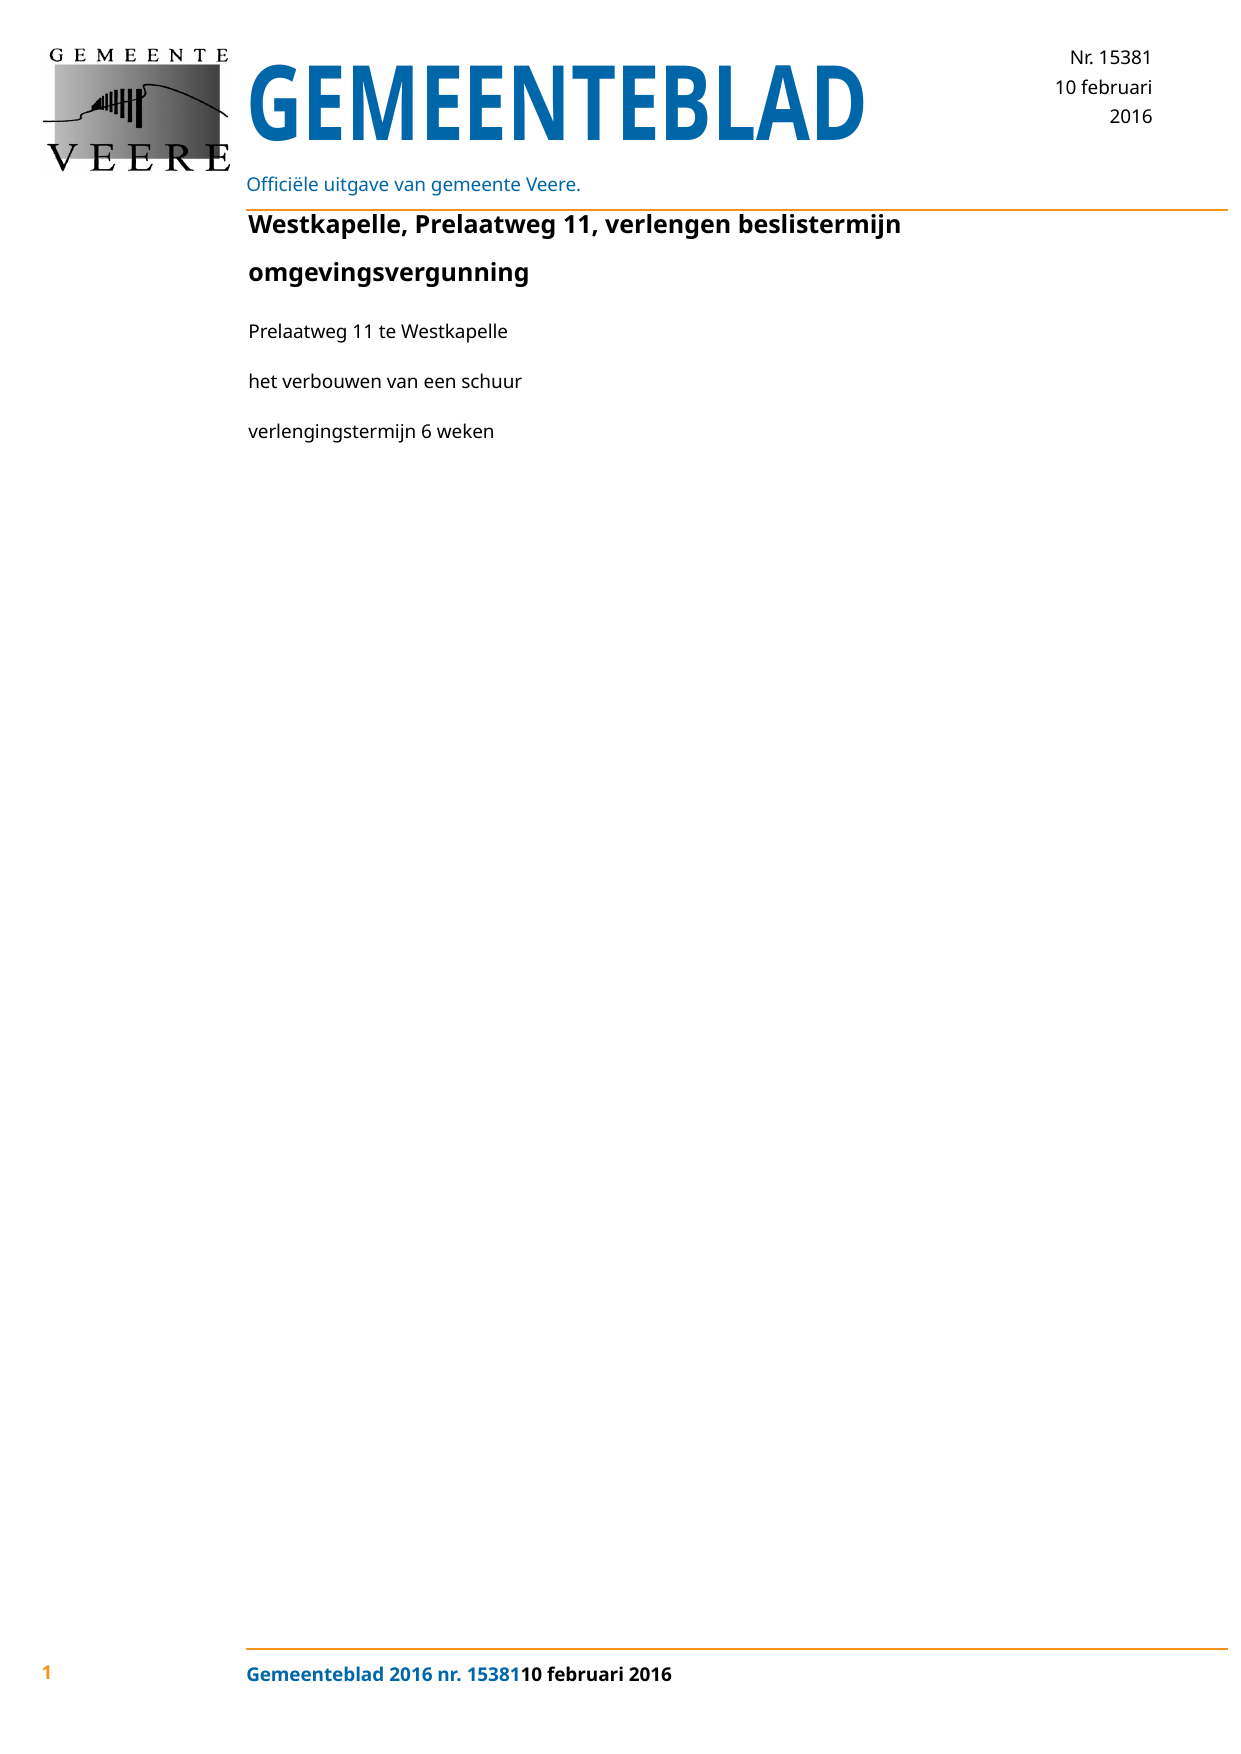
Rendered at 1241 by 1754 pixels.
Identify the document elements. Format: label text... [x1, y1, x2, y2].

text het verbouwen van een schuur [248, 368, 1152, 394]
text Prelaatweg 11 te Westkapelle [248, 318, 1152, 344]
text verlengingstermijn 6 weken [248, 419, 1152, 444]
text Westkapelle, Prelaatweg 11, verlengen beslistermijn omgevingsvergunning [248, 211, 1152, 288]
picture [41, 47, 231, 172]
